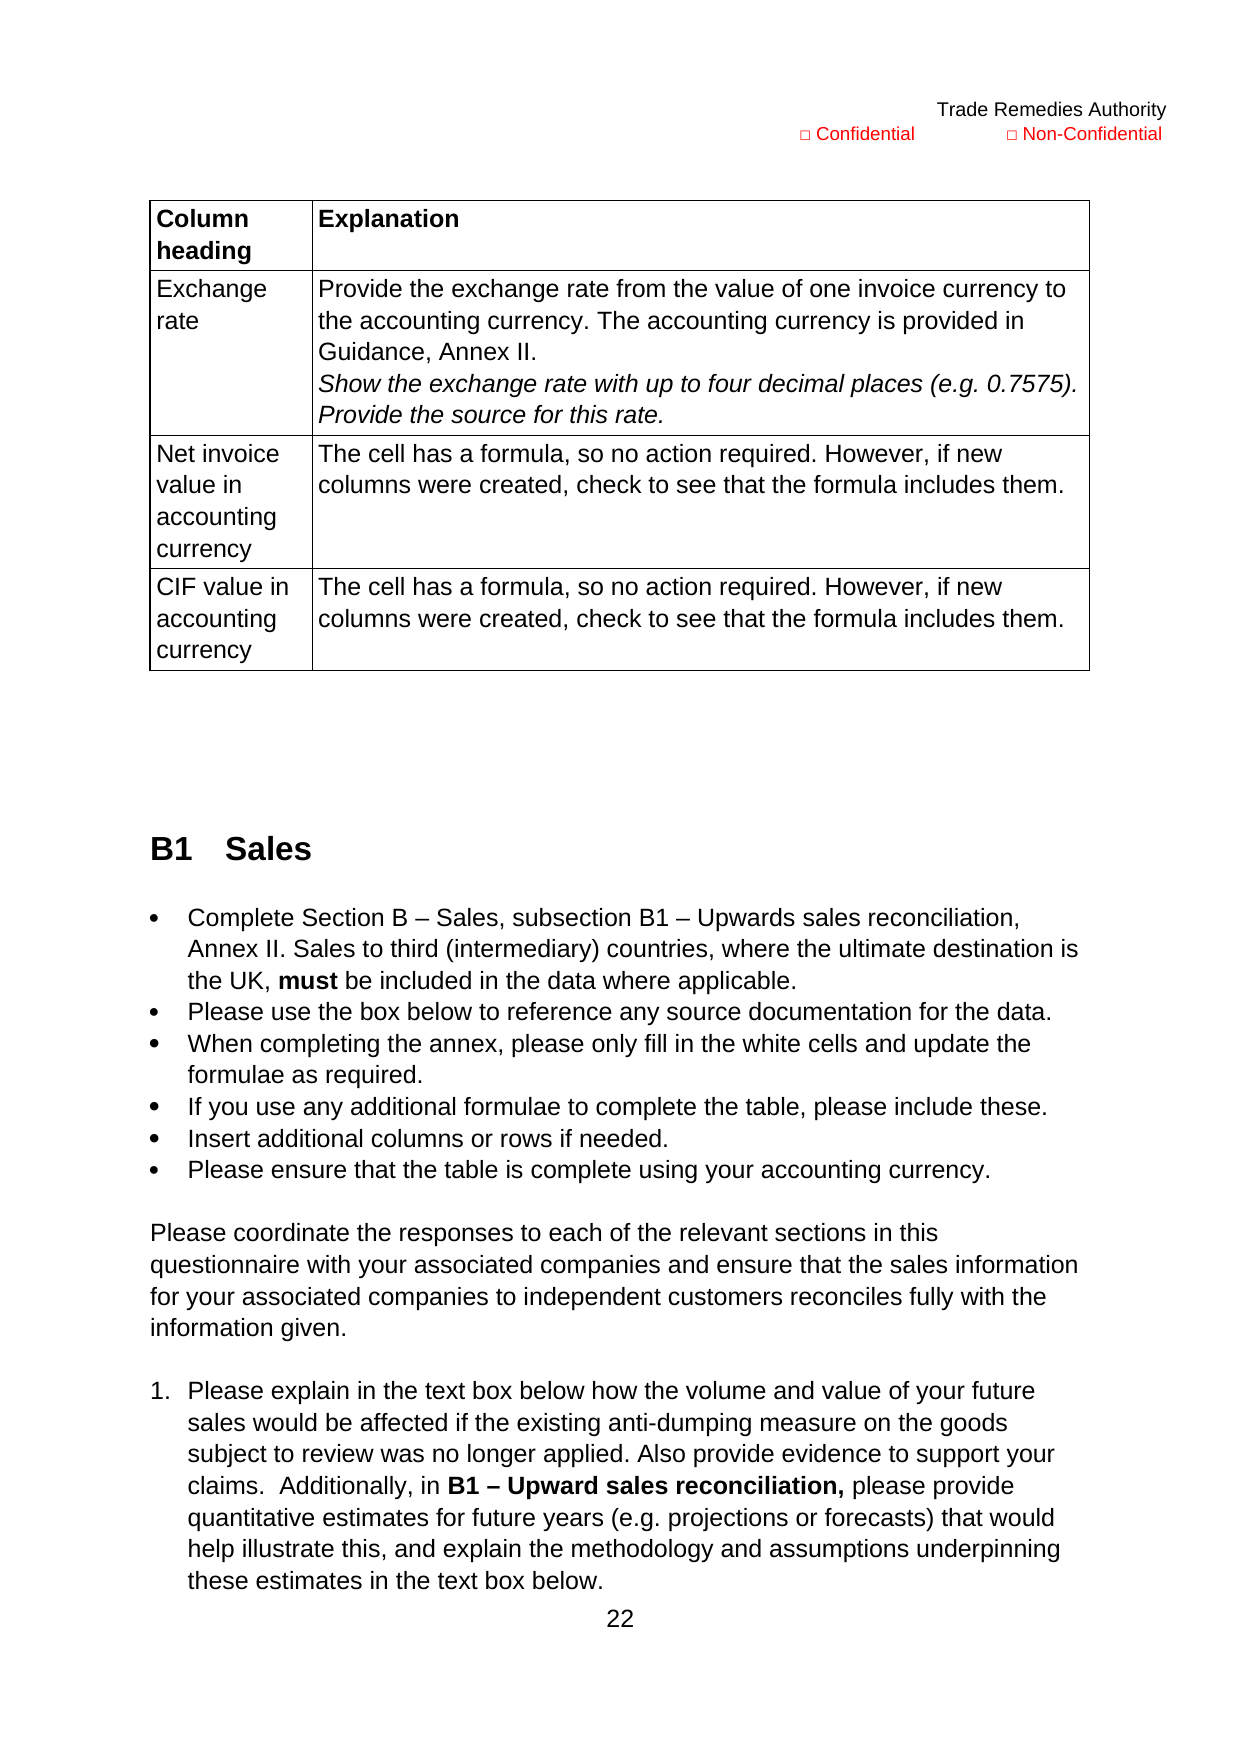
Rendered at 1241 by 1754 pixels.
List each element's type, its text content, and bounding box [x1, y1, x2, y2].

list Please use the box below to reference any source documentation for the data. [150, 997, 1090, 1026]
list Complete Section B – Sales, subsection B1 – Upwards sales reconciliation, Annex II. Sales to third (intermediary) countries, where the ultimate destination is the UK, must be included in the data where applicable. [150, 902, 1090, 994]
list Please ensure that the table is complete using your accounting currency. [150, 1155, 1090, 1184]
list If you use any additional formulae to complete the table, please include these. [150, 1092, 1090, 1121]
list When completing the annex, please only fill in the white cells and update the formulae as required. [150, 1029, 1090, 1089]
text Please coordinate the responses to each of the relevant sections in this questionnaire with your associated companies and ensure that the sales information for your associated companies to independent customers reconciles fully with the information given. [150, 1218, 1090, 1342]
list Please explain in the text box below how the volume and value of your future sales would be affected if the existing anti-dumping measure on the goods subject to review was no longer applied. Also provide evidence to support your claims. Additionally, in B1 – Upward sales reconciliation, please provide quantitative estimates for future years (e.g. projections or forecasts) that would help illustrate this, and explain the methodology and assumptions underpinning these estimates in the text box below. [150, 1376, 1090, 1594]
table_cell Provide the exchange rate from the value of one invoice currency to the accounting currency. The accounting currency is provided in Guidance, Annex II. Show the exchange rate with up to four decimal places (e.g. 0.7575). Provide the source for this rate. [313, 271, 1089, 435]
table_cell Net invoice value in accounting currency [151, 436, 312, 568]
table_header Column heading [151, 201, 312, 270]
subtitle B1 Sales [150, 829, 1090, 867]
table_header Explanation [313, 201, 1089, 270]
list Insert additional columns or rows if needed. [150, 1124, 1090, 1152]
table_cell CIF value in accounting currency [151, 569, 312, 669]
table_cell The cell has a formula, so no action required. However, if new columns were created, check to see that the formula includes them. [313, 569, 1089, 669]
table_cell Exchange rate [151, 271, 312, 435]
table_cell The cell has a formula, so no action required. However, if new columns were created, check to see that the formula includes them. [313, 436, 1089, 568]
